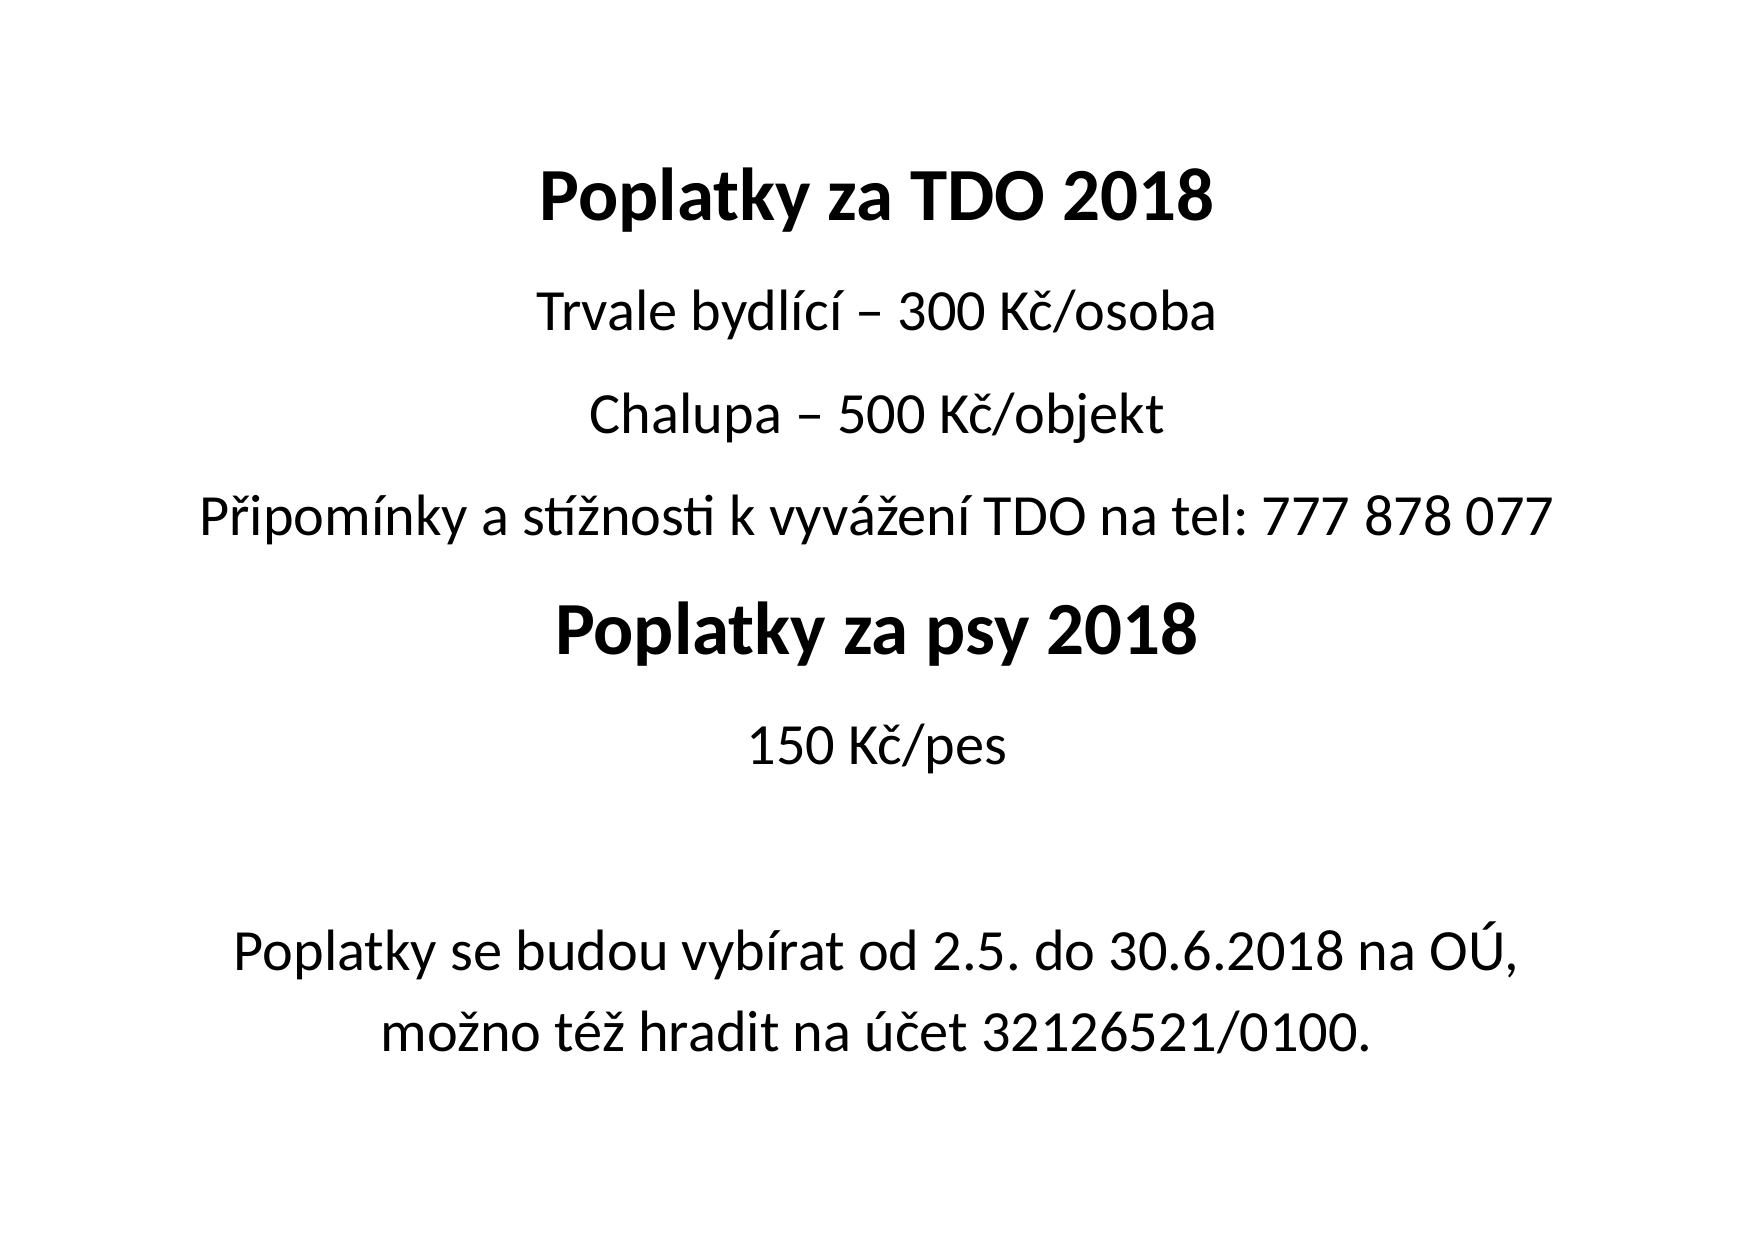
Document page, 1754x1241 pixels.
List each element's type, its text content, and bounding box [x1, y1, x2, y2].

text Chalupa – 500 Kč/objekt [148, 376, 1606, 448]
text Připomínky a stížnosti k vyvážení TDO na tel: 777 878 077 [148, 479, 1606, 550]
text 150 Kč/pes [148, 708, 1606, 779]
text Trvale bydlící – 300 Kč/osoba [148, 274, 1606, 345]
text Poplatky za TDO 2018 [148, 148, 1606, 239]
text Poplatky za psy 2018 [148, 582, 1606, 673]
text Poplatky se budou vybírat od 2.5. do 30.6.2018 na OÚ, možno též hradit na účet 32126521/0100. [148, 913, 1606, 1066]
